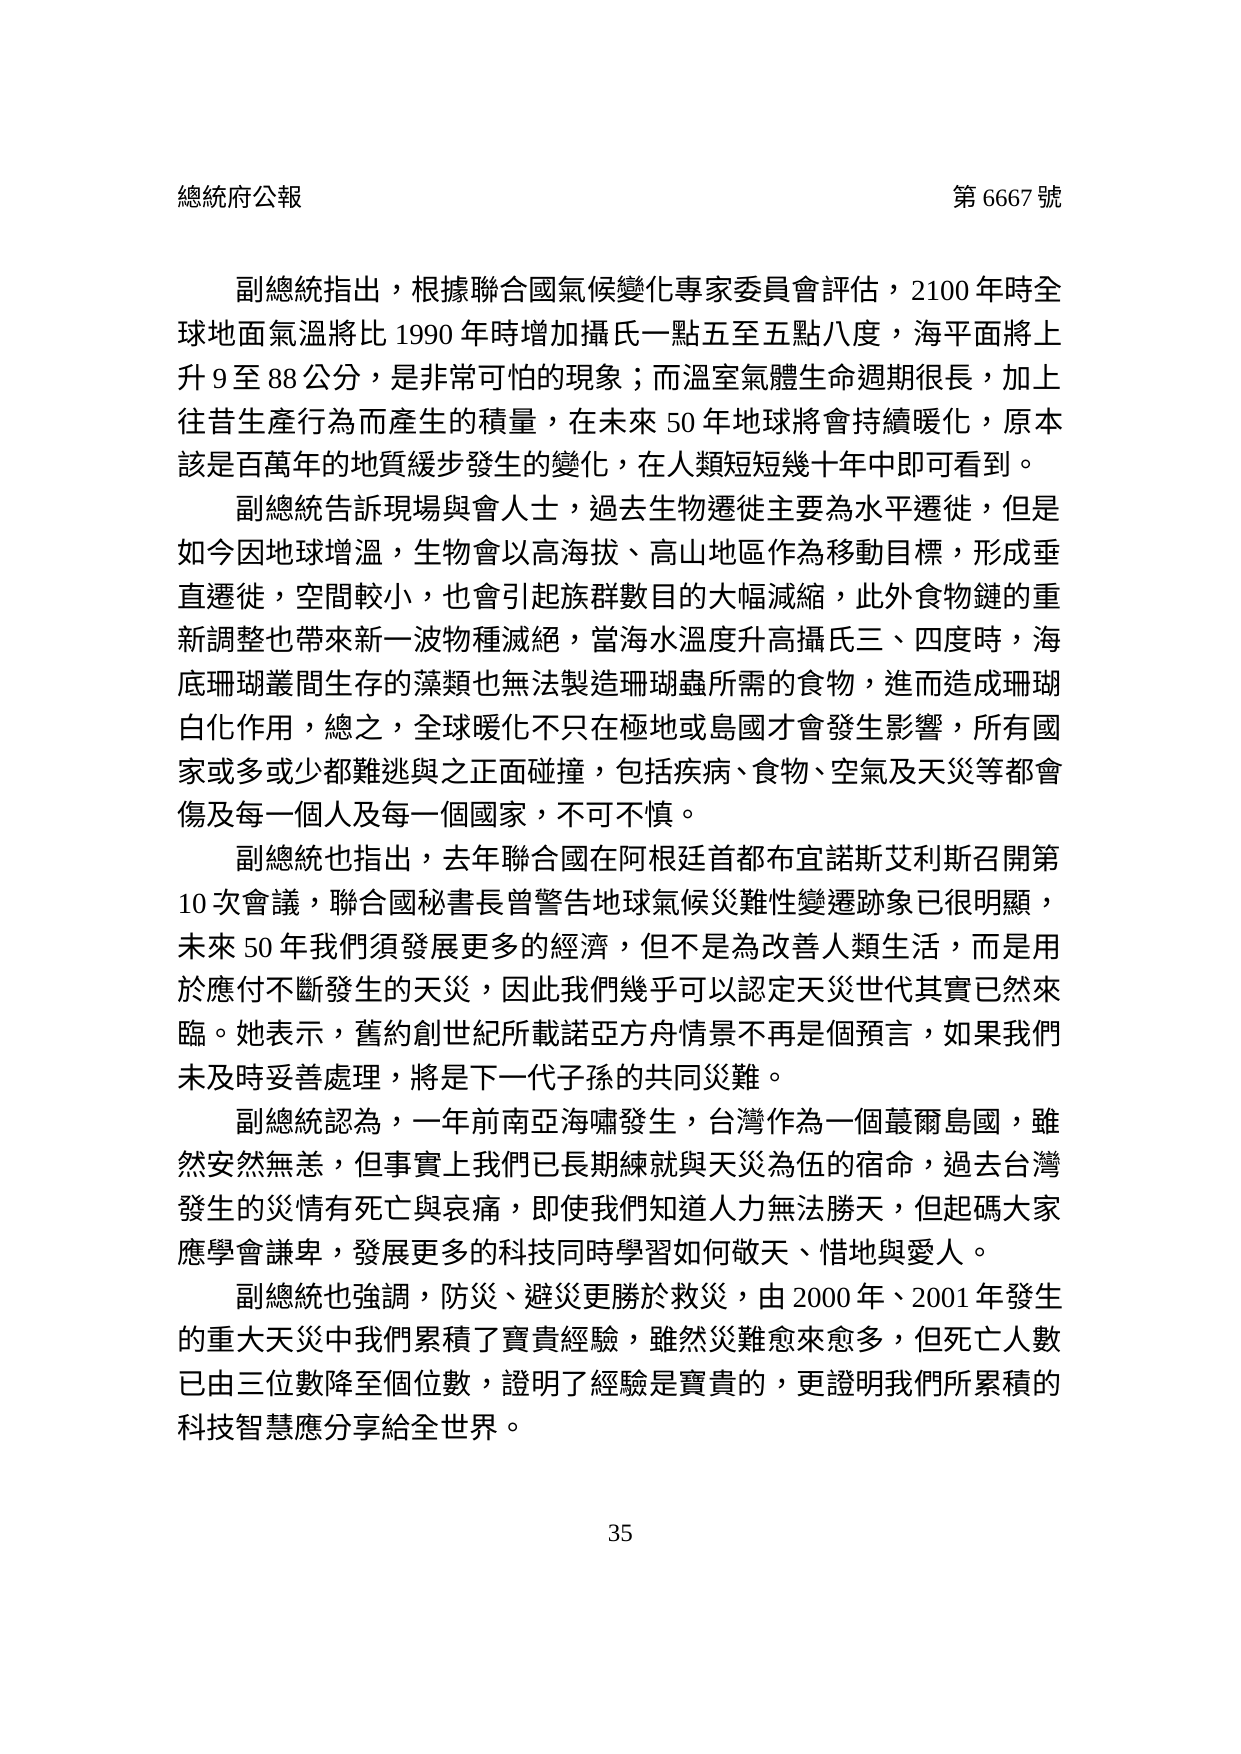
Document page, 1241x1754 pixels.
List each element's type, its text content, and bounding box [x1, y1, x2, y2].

text 副總統認為，一年前南亞海嘯發生，台灣作為一個蕞爾島國，雖然安然無恙，但事實上我們已長期練就與天災為伍的宿命，過去台灣發生的災情有死亡與哀痛，即使我們知道人力無法勝天，但起碼大家應學會謙卑，發展更多的科技同時學習如何敬天、惜地與愛人。 [177, 1097, 1063, 1272]
text 副總統告訴現場與會人士，過去生物遷徙主要為水平遷徙，但是如今因地球增溫，生物會以高海拔、高山地區作為移動目標，形成垂直遷徙，空間較小，也會引起族群數目的大幅減縮，此外食物鏈的重新調整也帶來新一波物種滅絕，當海水溫度升高攝氏三、四度時，海底珊瑚叢間生存的藻類也無法製造珊瑚蟲所需的食物，進而造成珊瑚白化作用，總之，全球暖化不只在極地或島國才會發生影響，所有國家或多或少都難逃與之正面碰撞，包括疾病、食物、空氣及天災等都會傷及每一個人及每一個國家，不可不慎。 [177, 484, 1063, 834]
text 副總統也指出，去年聯合國在阿根廷首都布宜諾斯艾利斯召開第10次會議，聯合國秘書長曾警告地球氣候災難性變遷跡象已很明顯，未來50年我們須發展更多的經濟，但不是為改善人類生活，而是用於應付不斷發生的天災，因此我們幾乎可以認定天災世代其實已然來臨。她表示，舊約創世紀所載諾亞方舟情景不再是個預言，如果我們未及時妥善處理，將是下一代子孫的共同災難。 [177, 834, 1063, 1097]
text 副總統也強調，防災、避災更勝於救災，由2000年、2001年發生的重大天災中我們累積了寶貴經驗，雖然災難愈來愈多，但死亡人數已由三位數降至個位數，證明了經驗是寶貴的，更證明我們所累積的科技智慧應分享給全世界。 [177, 1272, 1063, 1447]
text 副總統指出，根據聯合國氣候變化專家委員會評估，2100年時全球地面氣溫將比1990年時增加攝氏一點五至五點八度，海平面將上升9至88公分，是非常可怕的現象；而溫室氣體生命週期很長，加上往昔生產行為而產生的積量，在未來50年地球將會持續暖化，原本該是百萬年的地質緩步發生的變化，在人類短短幾十年中即可看到。 [177, 266, 1063, 484]
